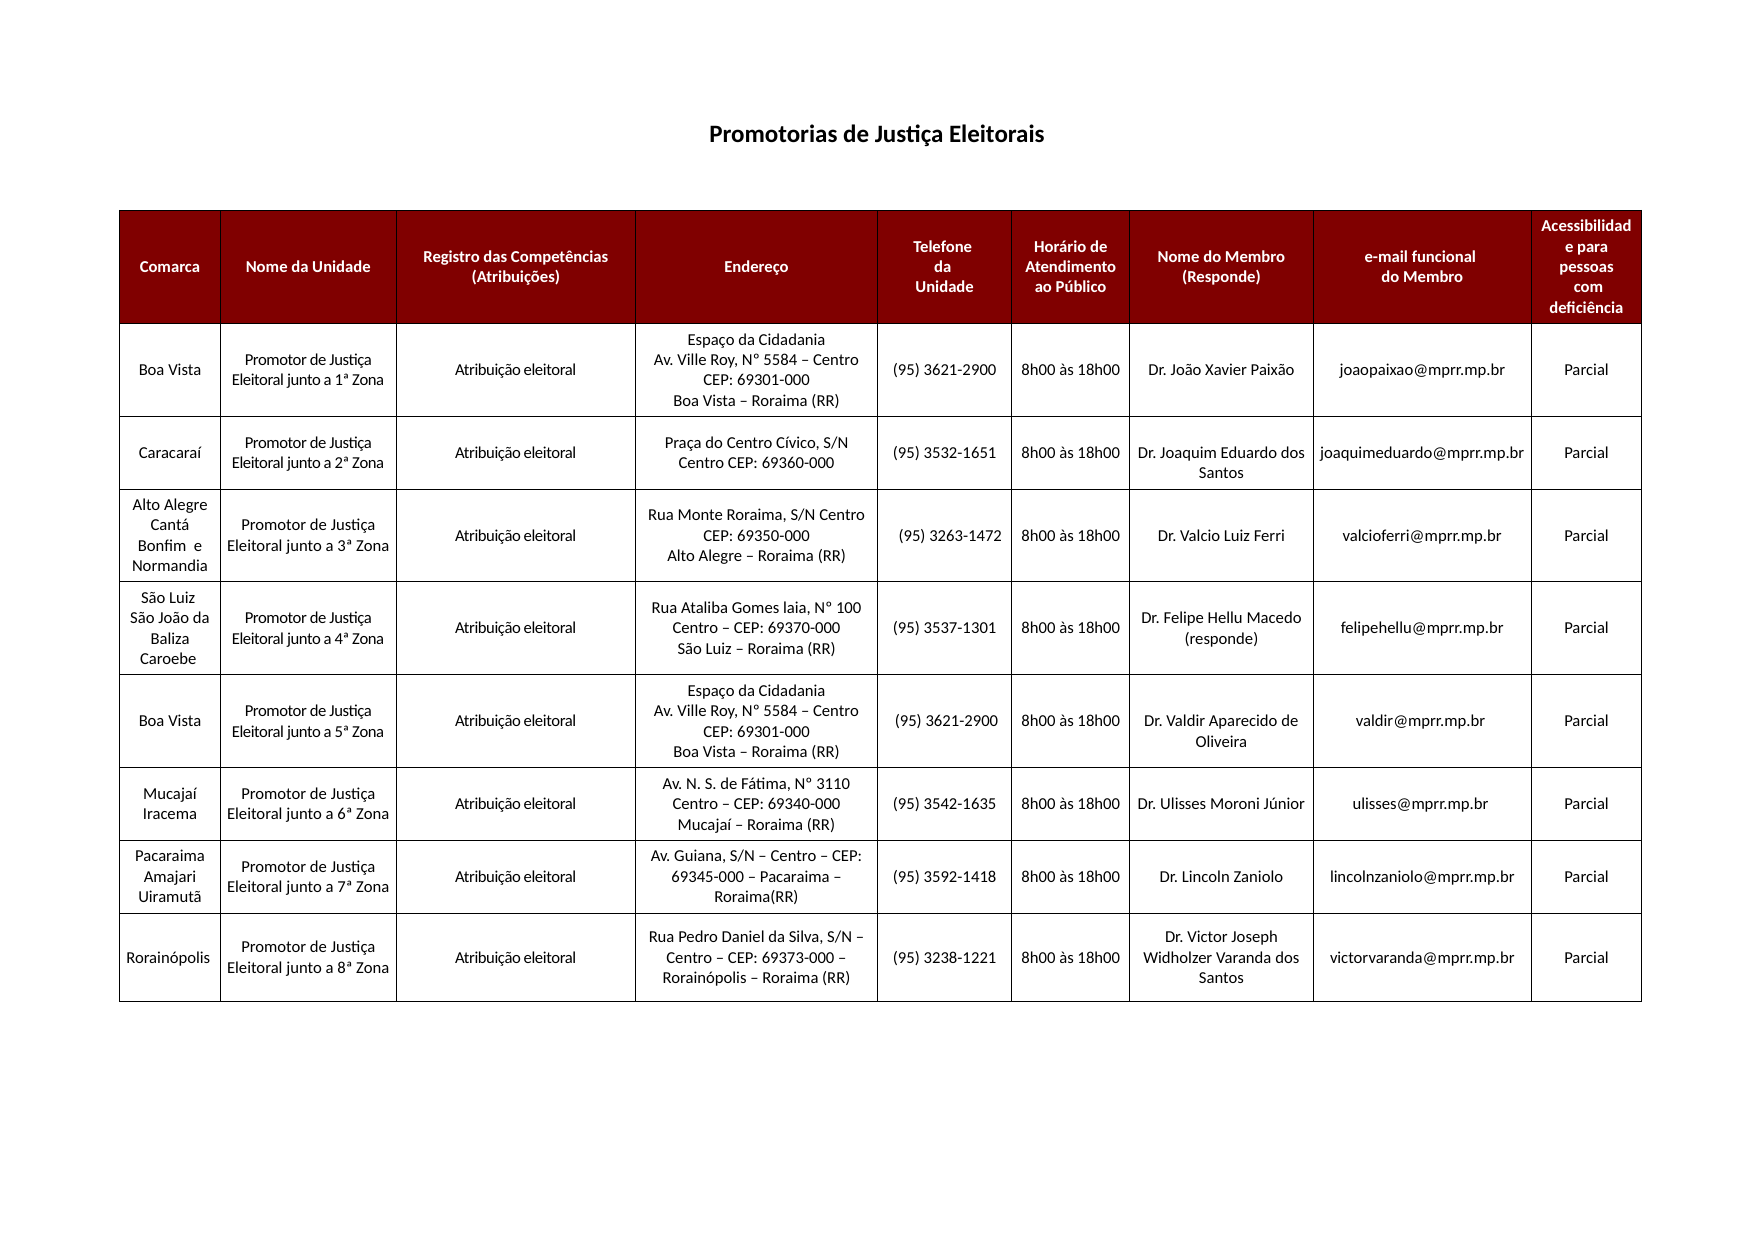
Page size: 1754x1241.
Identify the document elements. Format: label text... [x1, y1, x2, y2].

table_cell (95) 3621-2900 [878, 324, 1011, 416]
table_cell Promotor de Justiça Eleitoral junto a 2ª Zona [221, 417, 396, 488]
table_cell Atribuição eleitoral [397, 324, 635, 416]
table_cell Espaço da Cidadania Av. Ville Roy, Nº 5584 – Centro CEP: 69301-000 Boa Vista – Roraima (RR) [636, 324, 877, 416]
table_header Nome da Unidade [221, 211, 396, 323]
table_cell 8h00 às 18h00 [1012, 417, 1129, 488]
table_cell Praça do Centro Cívico, S/N Centro CEP: 69360-000 [636, 417, 877, 488]
table_cell Promotor de Justiça Eleitoral junto a 3ª Zona [221, 490, 396, 581]
table_cell Atribuição eleitoral [397, 914, 635, 1001]
table_cell Atribuição eleitoral [397, 768, 635, 840]
table_header Nome do Membro (Responde) [1130, 211, 1313, 323]
table_cell Dr. Valcio Luiz Ferri [1130, 490, 1313, 581]
table_header Acessibilidade para pessoas com deficiência [1532, 211, 1641, 323]
table_cell Alto Alegre Cantá Bonfim e Normandia [120, 490, 220, 581]
table_cell Dr. Lincoln Zaniolo [1130, 841, 1313, 912]
table_cell Parcial [1532, 582, 1641, 674]
table_cell 8h00 às 18h00 [1012, 582, 1129, 674]
table_cell valdir@mprr.mp.br [1314, 675, 1531, 767]
table_cell 8h00 às 18h00 [1012, 768, 1129, 840]
table_cell Promotor de Justiça Eleitoral junto a 1ª Zona [221, 324, 396, 416]
table_cell Atribuição eleitoral [397, 490, 635, 581]
table_cell Promotor de Justiça Eleitoral junto a 5ª Zona [221, 675, 396, 767]
table_cell São Luiz São João da Baliza Caroebe [120, 582, 220, 674]
table_header Registro das Competências (Atribuições) [397, 211, 635, 323]
table_cell Rua Monte Roraima, S/N Centro CEP: 69350-000 Alto Alegre – Roraima (RR) [636, 490, 877, 581]
table_header Horário de Atendimento ao Público [1012, 211, 1129, 323]
table_cell Dr. Ulisses Moroni Júnior [1130, 768, 1313, 840]
table_cell Rua Ataliba Gomes laia, Nº 100 Centro – CEP: 69370-000 São Luiz – Roraima (RR) [636, 582, 877, 674]
table_cell Dr. João Xavier Paixão [1130, 324, 1313, 416]
table_cell Caracaraí [120, 417, 220, 488]
table_cell (95) 3238-1221 [878, 914, 1011, 1001]
table_cell lincolnzaniolo@mprr.mp.br [1314, 841, 1531, 912]
table_cell 8h00 às 18h00 [1012, 324, 1129, 416]
table_cell felipehellu@mprr.mp.br [1314, 582, 1531, 674]
table_cell joaopaixao@mprr.mp.br [1314, 324, 1531, 416]
table_cell Parcial [1532, 841, 1641, 912]
table_cell (95) 3542-1635 [878, 768, 1011, 840]
table_cell 8h00 às 18h00 [1012, 490, 1129, 581]
table_cell Mucajaí Iracema [120, 768, 220, 840]
table_cell Promotor de Justiça Eleitoral junto a 4ª Zona [221, 582, 396, 674]
table_cell Dr. Joaquim Eduardo dos Santos [1130, 417, 1313, 488]
table_cell Rua Pedro Daniel da Silva, S/N – Centro – CEP: 69373-000 – Rorainópolis – Roraima (RR) [636, 914, 877, 1001]
table_cell Atribuição eleitoral [397, 582, 635, 674]
table_cell victorvaranda@mprr.mp.br [1314, 914, 1531, 1001]
table_cell Atribuição eleitoral [397, 417, 635, 488]
table_cell Espaço da Cidadania Av. Ville Roy, Nº 5584 – Centro CEP: 69301-000 Boa Vista – Roraima (RR) [636, 675, 877, 767]
table_cell Dr. Victor Joseph Widholzer Varanda dos Santos [1130, 914, 1313, 1001]
table_cell (95) 3621-2900 [878, 675, 1011, 767]
table_header Endereço [636, 211, 877, 323]
table_cell (95) 3532-1651 [878, 417, 1011, 488]
table_cell Parcial [1532, 417, 1641, 488]
table_cell Parcial [1532, 914, 1641, 1001]
table_cell joaquimeduardo@mprr.mp.br [1314, 417, 1531, 488]
table_cell Atribuição eleitoral [397, 675, 635, 767]
table_cell 8h00 às 18h00 [1012, 914, 1129, 1001]
table_cell (95) 3263-1472 [878, 490, 1011, 581]
table_cell Promotor de Justiça Eleitoral junto a 6ª Zona [221, 768, 396, 840]
table_header Comarca [120, 211, 220, 323]
table_cell ulisses@mprr.mp.br [1314, 768, 1531, 840]
table_cell (95) 3537-1301 [878, 582, 1011, 674]
table_cell Parcial [1532, 490, 1641, 581]
table_cell Boa Vista [120, 675, 220, 767]
table_cell Promotor de Justiça Eleitoral junto a 8ª Zona [221, 914, 396, 1001]
table_header Telefone da Unidade [878, 211, 1011, 323]
table_cell Boa Vista [120, 324, 220, 416]
table_cell Atribuição eleitoral [397, 841, 635, 912]
table_cell Dr. Felipe Hellu Macedo (responde) [1130, 582, 1313, 674]
table_cell Promotor de Justiça Eleitoral junto a 7ª Zona [221, 841, 396, 912]
table_cell 8h00 às 18h00 [1012, 841, 1129, 912]
table_cell valcioferri@mprr.mp.br [1314, 490, 1531, 581]
table_cell (95) 3592-1418 [878, 841, 1011, 912]
table_cell Dr. Valdir Aparecido de Oliveira [1130, 675, 1313, 767]
text Promotorias de Justiça Eleitorais [118, 118, 1636, 149]
table_cell Rorainópolis [120, 914, 220, 1001]
table_cell 8h00 às 18h00 [1012, 675, 1129, 767]
table_header e-mail funcional do Membro [1314, 211, 1531, 323]
table_cell Parcial [1532, 324, 1641, 416]
table_cell Av. Guiana, S/N – Centro – CEP: 69345-000 – Pacaraima – Roraima(RR) [636, 841, 877, 912]
table_cell Parcial [1532, 675, 1641, 767]
table_cell Av. N. S. de Fátima, Nº 3110 Centro – CEP: 69340-000 Mucajaí – Roraima (RR) [636, 768, 877, 840]
table_cell Pacaraima Amajari Uiramutã [120, 841, 220, 912]
table_cell Parcial [1532, 768, 1641, 840]
